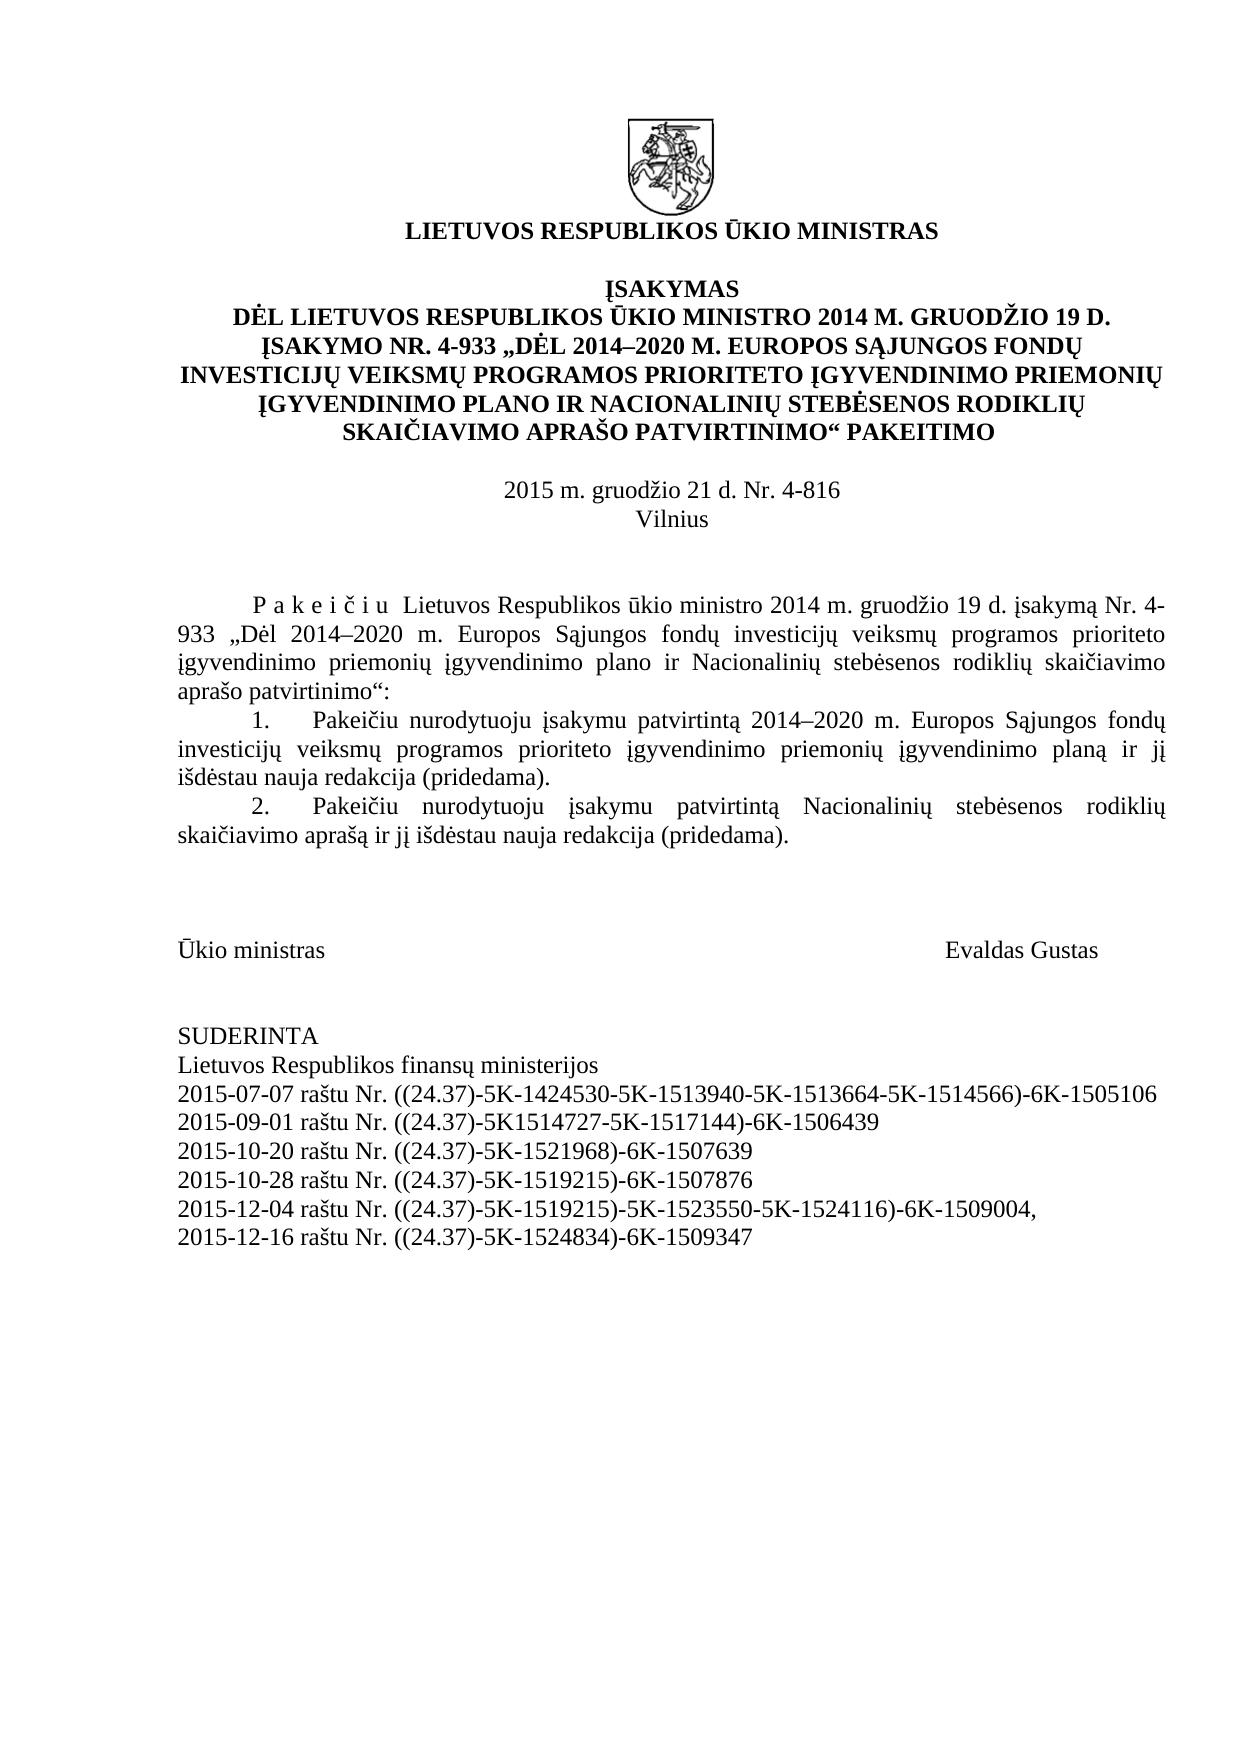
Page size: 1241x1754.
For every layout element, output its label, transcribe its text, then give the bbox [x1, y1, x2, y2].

text 2015-12-16 raštu Nr. ((24.37)-5K-1524834)-6K-1509347 [177, 1222, 1167, 1251]
text 2015 m. gruodžio 21 d. Nr. 4-816 [177, 475, 1167, 504]
text 2015-10-20 raštu Nr. ((24.37)-5K-1521968)-6K-1507639 [177, 1136, 1167, 1165]
text 1. Pakeičiu nurodytuoju įsakymu patvirtintą 2014–2020 m. Europos Sąjungos fondų investicijų veiksmų programos prioriteto įgyvendinimo priemonių įgyvendinimo planą ir jį išdėstau nauja redakcija (pridedama). [177, 705, 1167, 791]
text 2015-09-01 raštu Nr. ((24.37)-5K1514727-5K-1517144)-6K-1506439 [177, 1107, 1167, 1136]
text 2015-07-07 raštu Nr. ((24.37)-5K-1424530-5K-1513940-5K-1513664-5K-1514566)-6K-1505106 [177, 1079, 1167, 1107]
text Lietuvos Respublikos finansų ministerijos [177, 1050, 1167, 1079]
text 2. Pakeičiu nurodytuoju įsakymu patvirtintą Nacionalinių stebėsenos rodiklių skaičiavimo aprašą ir jį išdėstau nauja redakcija (pridedama). [177, 791, 1167, 849]
text SUDERINTA [177, 1021, 1167, 1050]
text P a k e i č i u Lietuvos Respublikos ūkio ministro 2014 m. gruodžio 19 d. įsakymą Nr. 4-933 „Dėl 2014–2020 m. Europos Sąjungos fondų investicijų veiksmų programos prioriteto įgyvendinimo priemonių įgyvendinimo plano ir Nacionalinių stebėsenos rodiklių skaičiavimo aprašo patvirtinimo“: [177, 590, 1167, 705]
text 2015-10-28 raštu Nr. ((24.37)-5K-1519215)-6K-1507876 [177, 1165, 1167, 1194]
text Vilnius [177, 504, 1167, 532]
text 2015-12-04 raštu Nr. ((24.37)-5K-1519215)-5K-1523550-5K-1524116)-6K-1509004, [177, 1194, 1167, 1222]
text Ūkio ministras Evaldas Gustas [177, 935, 1167, 964]
text ĮSAKYMAS [177, 274, 1167, 302]
text LIETUVOS RESPUBLIKOS ŪKIO MINISTRAS [177, 216, 1167, 245]
text dėl lietuvos respublikos ūkio ministro 2014 m. gruodžio 19 d. įsakymo Nr. 4-933 „dėl 2014–2020 m. europos sąjungos fondų investicijų veiksmų programos prioriteto įgyvendinimo priemonių įgyvendinimo plano ir Nacionalinių stebėsenos rodiklių skaičiavimo aprašo patvirtinimo“ pakeitimo [177, 302, 1167, 446]
